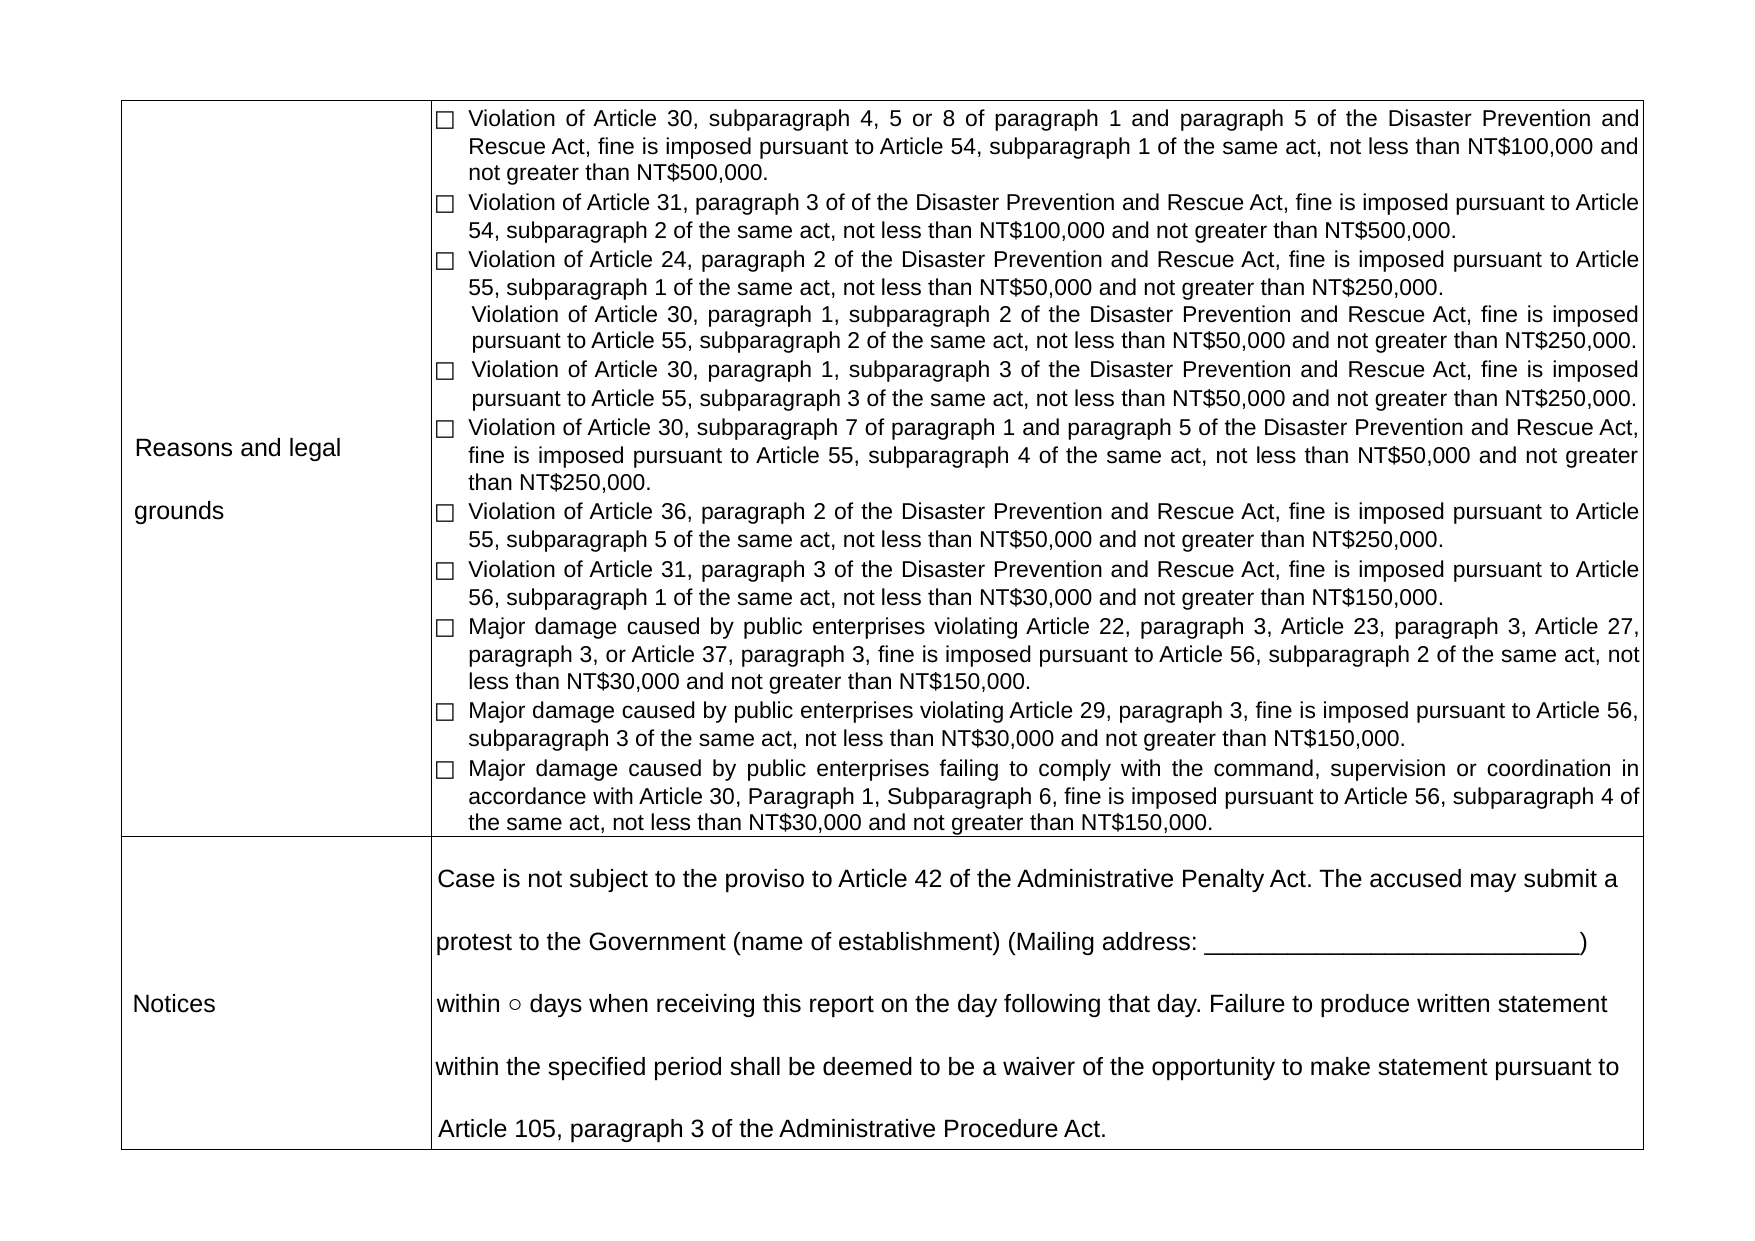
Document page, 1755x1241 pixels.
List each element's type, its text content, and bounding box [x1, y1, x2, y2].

table_cell Notices [122, 837, 431, 1149]
table_cell Reasons and legal grounds [122, 101, 431, 836]
table_cell Case is not subject to the proviso to Article 42 of the Administrative Penalty Act. The accused may submit a protest to the Government (name of establishment) (Mailing address: ___________________________) within ○ days when receiving this report on the day following that day. Failure to produce written statement within the specified period shall be deemed to be a waiver of the opportunity to make statement pursuant to Article 105, paragraph 3 of the Administrative Procedure Act. [432, 837, 1643, 1149]
table_cell Violation of Article 30, subparagraph 4, 5 or 8 of paragraph 1 and paragraph 5 of the Disaster Prevention and Rescue Act, fine is imposed pursuant to Article 54, subparagraph 1 of the same act, not less than NT$100,000 and not greater than NT$500,000. Violation of Article 31, paragraph 3 of of the Disaster Prevention and Rescue Act, fine is imposed pursuant to Article 54, subparagraph 2 of the same act, not less than NT$100,000 and not greater than NT$500,000. Violation of Article 24, paragraph 2 of the Disaster Prevention and Rescue Act, fine is imposed pursuant to Article 55, subparagraph 1 of the same act, not less than NT$50,000 and not greater than NT$250,000. Violation of Article 30, paragraph 1, subparagraph 2 of the Disaster Prevention and Rescue Act, fine is imposed pursuant to Article 55, subparagraph 2 of the same act, not less than NT$50,000 and not greater than NT$250,000. Violation of Article 30, paragraph 1, subparagraph 3 of the Disaster Prevention and Rescue Act, fine is imposed pursuant to Article 55, subparagraph 3 of the same act, not less than NT$50,000 and not greater than NT$250,000. Violation of Article 30, subparagraph 7 of paragraph 1 and paragraph 5 of the Disaster Prevention and Rescue Act, fine is imposed pursuant to Article 55, subparagraph 4 of the same act, not less than NT$50,000 and not greater than NT$250,000. Violation of Article 36, paragraph 2 of the Disaster Prevention and Rescue Act, fine is imposed pursuant to Article 55, subparagraph 5 of the same act, not less than NT$50,000 and not greater than NT$250,000. Violation of Article 31, paragraph 3 of the Disaster Prevention and Rescue Act, fine is imposed pursuant to Article 56, subparagraph 1 of the same act, not less than NT$30,000 and not greater than NT$150,000. Major damage caused by public enterprises violating Article 22, paragraph 3, Article 23, paragraph 3, Article 27, paragraph 3, or Article 37, paragraph 3, fine is imposed pursuant to Article 56, subparagraph 2 of the same act, not less than NT$30,000 and not greater than NT$150,000. Major damage caused by public enterprises violating Article 29, paragraph 3, fine is imposed pursuant to Article 56, subparagraph 3 of the same act, not less than NT$30,000 and not greater than NT$150,000. Major damage caused by public enterprises failing to comply with the command, supervision or coordination in accordance with Article 30, Paragraph 1, Subparagraph 6, fine is imposed pursuant to Article 56, subparagraph 4 of the same act, not less than NT$30,000 and not greater than NT$150,000. [432, 101, 1643, 836]
